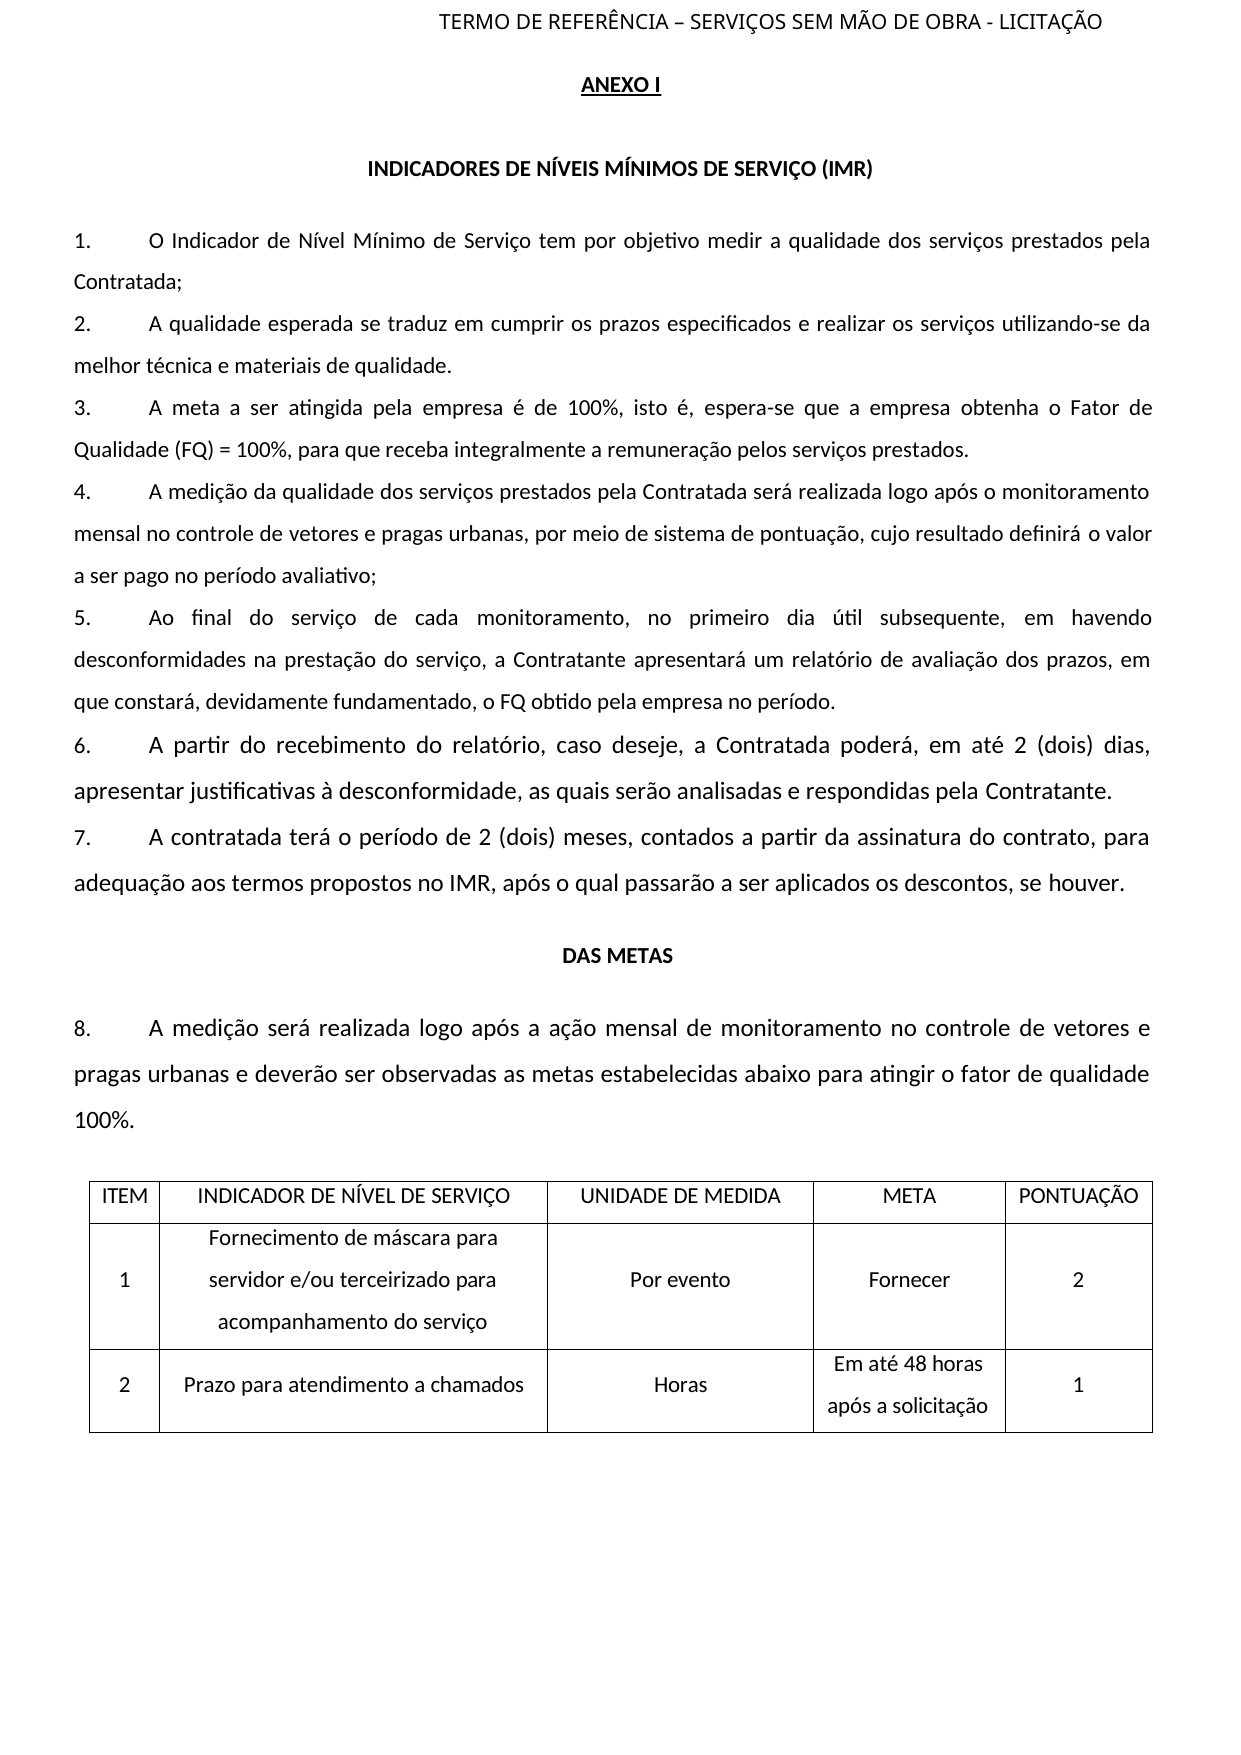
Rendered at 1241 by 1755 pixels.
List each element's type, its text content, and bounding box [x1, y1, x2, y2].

table_cell Horas [548, 1350, 813, 1432]
table_header ITEM [90, 1182, 159, 1222]
text DAS METAS [75, 941, 1160, 969]
list A partir do recebimento do relatório, caso deseje, a Contratada poderá, em até 2 (dois) dias, apresentar justificativas à desconformidade, as quais serão analisadas e respondidas pela Contratante. [74, 729, 1152, 806]
table_cell 1 [1006, 1350, 1152, 1432]
subtitle INDICADORES DE NÍVEIS MÍNIMOS DE SERVIÇO (IMR) [79, 154, 1161, 183]
text TERMO DE REFERÊNCIA – SERVIÇOS SEM MÃO DE OBRA - LICITAÇÃO [439, 7, 1167, 35]
list A contratada terá o período de 2 (dois) meses, contados a partir da assinatura do contrato, para adequação aos termos propostos no IMR, após o qual passarão a ser aplicados os descontos, se houver. [74, 821, 1152, 897]
table_cell Fornecer [814, 1224, 1005, 1348]
list A meta a ser atingida pela empresa é de 100%, isto é, espera-se que a empresa obtenha o Fator de Qualidade (FQ) = 100%, para que receba integralmente a remuneração pelos serviços prestados. [74, 393, 1152, 463]
list Ao final do serviço de cada monitoramento, no primeiro dia útil subsequente, em havendo desconformidades na prestação do serviço, a Contratante apresentará um relatório de avaliação dos prazos, em que constará, devidamente fundamentado, o FQ obtido pela empresa no período. [74, 603, 1152, 715]
table_cell Por evento [548, 1224, 813, 1348]
table_cell Fornecimento de máscara para servidor e/ou terceirizado para acompanhamento do serviço [160, 1224, 547, 1348]
list A qualidade esperada se traduz em cumprir os prazos especificados e realizar os serviços utilizando-se da melhor técnica e materiais de qualidade. [74, 309, 1153, 379]
text ANEXO I [81, 70, 1161, 98]
table_cell 2 [90, 1350, 159, 1432]
table_cell 1 [90, 1224, 159, 1348]
table_cell 2 [1006, 1224, 1152, 1348]
list A medição da qualidade dos serviços prestados pela Contratada será realizada logo após o monitoramento mensal no controle de vetores e pragas urbanas, por meio de sistema de pontuação, cujo resultado definirá o valor a ser pago no período avaliativo; [74, 477, 1152, 589]
table_header PONTUAÇÃO [1006, 1182, 1152, 1222]
table_header META [814, 1182, 1005, 1222]
table_cell Prazo para atendimento a chamados [160, 1350, 547, 1432]
list O Indicador de Nível Mínimo de Serviço tem por objetivo medir a qualidade dos serviços prestados pela Contratada; [74, 226, 1152, 295]
list A medição será realizada logo após a ação mensal de monitoramento no controle de vetores e pragas urbanas e deverão ser observadas as metas estabelecidas abaixo para atingir o fator de qualidade 100%. [74, 1013, 1152, 1134]
table_header INDICADOR DE NÍVEL DE SERVIÇO [160, 1182, 547, 1222]
table_header UNIDADE DE MEDIDA [548, 1182, 813, 1222]
table_cell Em até 48 horas após a solicitação [814, 1350, 1005, 1432]
